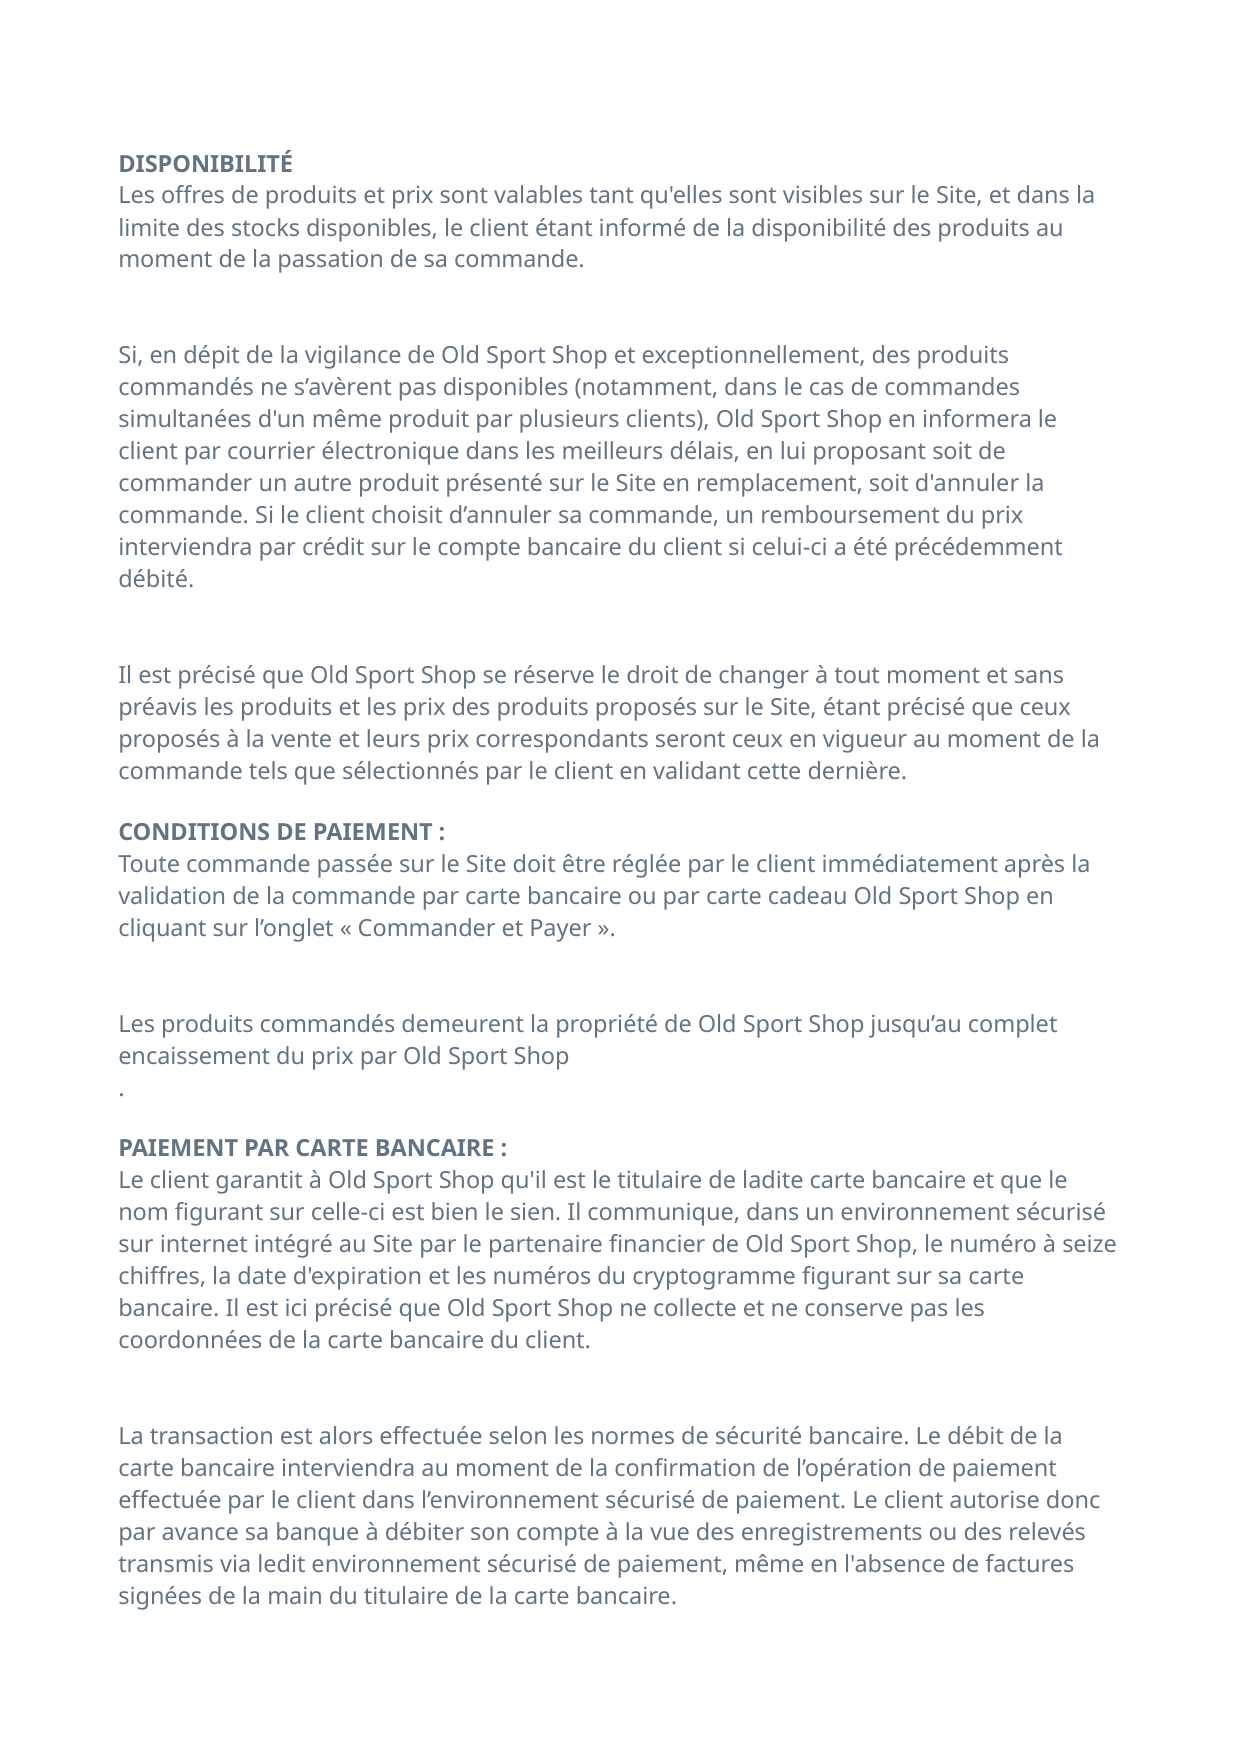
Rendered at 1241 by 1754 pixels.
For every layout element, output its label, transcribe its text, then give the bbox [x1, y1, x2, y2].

text PAIEMENT PAR CARTE BANCAIRE : Le client garantit à Old Sport Shop qu'il est le titulaire de ladite carte bancaire et que le nom figurant sur celle-ci est bien le sien. Il communique, dans un environnement sécurisé sur internet intégré au Site par le partenaire financier de Old Sport Shop, le numéro à seize chiffres, la date d'expiration et les numéros du cryptogramme figurant sur sa carte bancaire. Il est ici précisé que Old Sport Shop ne collecte et ne conserve pas les coordonnées de la carte bancaire du client. La transaction est alors effectuée selon les normes de sécurité bancaire. Le débit de la carte bancaire interviendra au moment de la confirmation de l’opération de paiement effectuée par le client dans l’environnement sécurisé de paiement. Le client autorise donc par avance sa banque à débiter son compte à la vue des enregistrements ou des relevés transmis via ledit environnement sécurisé de paiement, même en l'absence de factures signées de la main du titulaire de la carte bancaire. [118, 1132, 1122, 1611]
text DISPONIBILITÉ [118, 147, 1122, 179]
text . [118, 1071, 1122, 1103]
text Les offres de produits et prix sont valables tant qu'elles sont visibles sur le Site, et dans la limite des stocks disponibles, le client étant informé de la disponibilité des produits au moment de la passation de sa commande. Si, en dépit de la vigilance de Old Sport Shop et exceptionnellement, des produits commandés ne s’avèrent pas disponibles (notamment, dans le cas de commandes simultanées d'un même produit par plusieurs clients), Old Sport Shop en informera le client par courrier électronique dans les meilleurs délais, en lui proposant soit de commander un autre produit présenté sur le Site en remplacement, soit d'annuler la commande. Si le client choisit d’annuler sa commande, un remboursement du prix interviendra par crédit sur le compte bancaire du client si celui-ci a été précédemment débité. Il est précisé que Old Sport Shop se réserve le droit de changer à tout moment et sans préavis les produits et les prix des produits proposés sur le Site, étant précisé que ceux proposés à la vente et leurs prix correspondants seront ceux en vigueur au moment de la commande tels que sélectionnés par le client en validant cette dernière. [118, 179, 1122, 786]
text CONDITIONS DE PAIEMENT : Toute commande passée sur le Site doit être réglée par le client immédiatement après la validation de la commande par carte bancaire ou par carte cadeau Old Sport Shop en cliquant sur l’onglet « Commander et Payer ». Les produits commandés demeurent la propriété de Old Sport Shop jusqu’au complet encaissement du prix par Old Sport Shop [118, 815, 1122, 1071]
